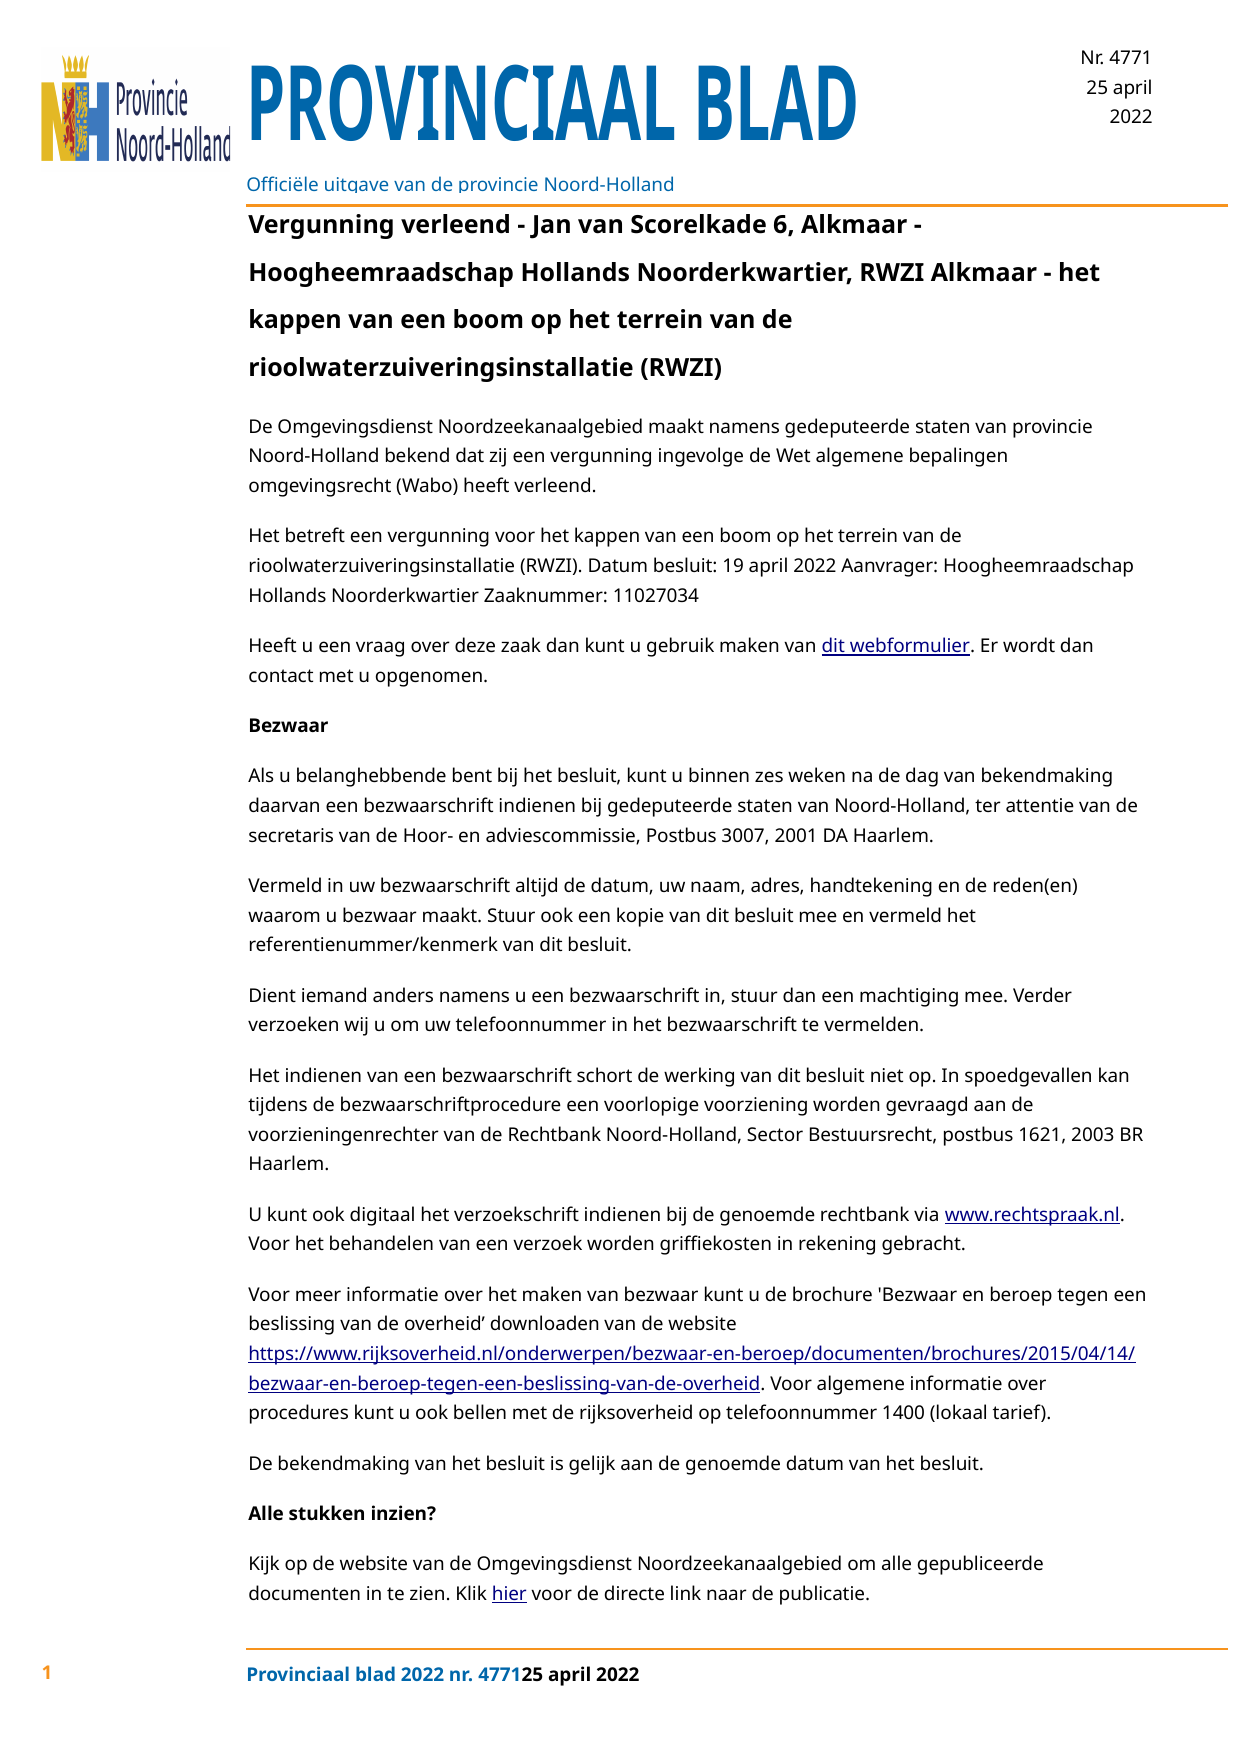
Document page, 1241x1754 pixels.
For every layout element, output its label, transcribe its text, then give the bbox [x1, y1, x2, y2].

picture [41, 47, 231, 172]
text Alle stukken inzien? [248, 1500, 1152, 1526]
text Als u belanghebbende bent bij het besluit, kunt u binnen zes weken na de dag van bekendmaking daarvan een bezwaarschrift indienen bij gedeputeerde staten van Noord-Holland, ter attentie van de secretaris van de Hoor- en adviescommissie, Postbus 3007, 2001 DA Haarlem. [248, 763, 1152, 848]
text De Omgevingsdienst Noordzeekanaalgebied maakt namens gedeputeerde staten van provincie Noord-Holland bekend dat zij een vergunning ingevolge de Wet algemene bepalingen omgevingsrecht (Wabo) heeft verleend. [248, 413, 1152, 498]
text Vermeld in uw bezwaarschrift altijd de datum, uw naam, adres, handtekening en de reden(en) waarom u bezwaar maakt. Stuur ook een kopie van dit besluit mee en vermeld het referentienummer/kenmerk van dit besluit. [248, 872, 1152, 957]
text Het indienen van een bezwaarschrift schort de werking van dit besluit niet op. In spoedgevallen kan tijdens de bezwaarschriftprocedure een voorlopige voorziening worden gevraagd aan de voorzieningenrechter van de Rechtbank Noord-Holland, Sector Bestuursrecht, postbus 1621, 2003 BR Haarlem. [248, 1062, 1152, 1176]
text Heeft u een vraag over deze zaak dan kunt u gebruik maken van dit webformulier. Er wordt dan contact met u opgenomen. [248, 632, 1152, 688]
text Dient iemand anders namens u een bezwaarschrift in, stuur dan een machtiging mee. Verder verzoeken wij u om uw telefoonnummer in het bezwaarschrift te vermelden. [248, 982, 1152, 1037]
text U kunt ook digitaal het verzoekschrift indienen bij de genoemde rechtbank via www.rechtspraak.nl. Voor het behandelen van een verzoek worden griffiekosten in rekening gebracht. [248, 1201, 1152, 1256]
text Het betreft een vergunning voor het kappen van een boom op het terrein van de rioolwaterzuiveringsinstallatie (RWZI). Datum besluit: 19 april 2022 Aanvrager: Hoogheemraadschap Hollands Noorderkwartier Zaaknummer: 11027034 [248, 523, 1152, 608]
text Bezwaar [248, 712, 1152, 738]
text Vergunning verleend - Jan van Scorelkade 6, Alkmaar - Hoogheemraadschap Hollands Noorderkwartier, RWZI Alkmaar - het kappen van een boom op het terrein van de rioolwaterzuiveringsinstallatie (RWZI) [248, 207, 1152, 384]
text De bekendmaking van het besluit is gelijk aan de genoemde datum van het besluit. [248, 1450, 1152, 1476]
text Kijk op de website van de Omgevingsdienst Noordzeekanaalgebied om alle gepubliceerde documenten in te zien. Klik hier voor de directe link naar de publicatie. [248, 1551, 1152, 1606]
text Voor meer informatie over het maken van bezwaar kunt u de brochure 'Bezwaar en beroep tegen een beslissing van de overheid’ downloaden van de website https://www.rijksoverheid.nl/onderwerpen/bezwaar-en-beroep/documenten/brochures/2015/04/14/bezwaar-en-beroep-tegen-een-beslissing-van-de-overheid. Voor algemene informatie over procedures kunt u ook bellen met de rijksoverheid op telefoonnummer 1400 (lokaal tarief). [248, 1281, 1152, 1425]
